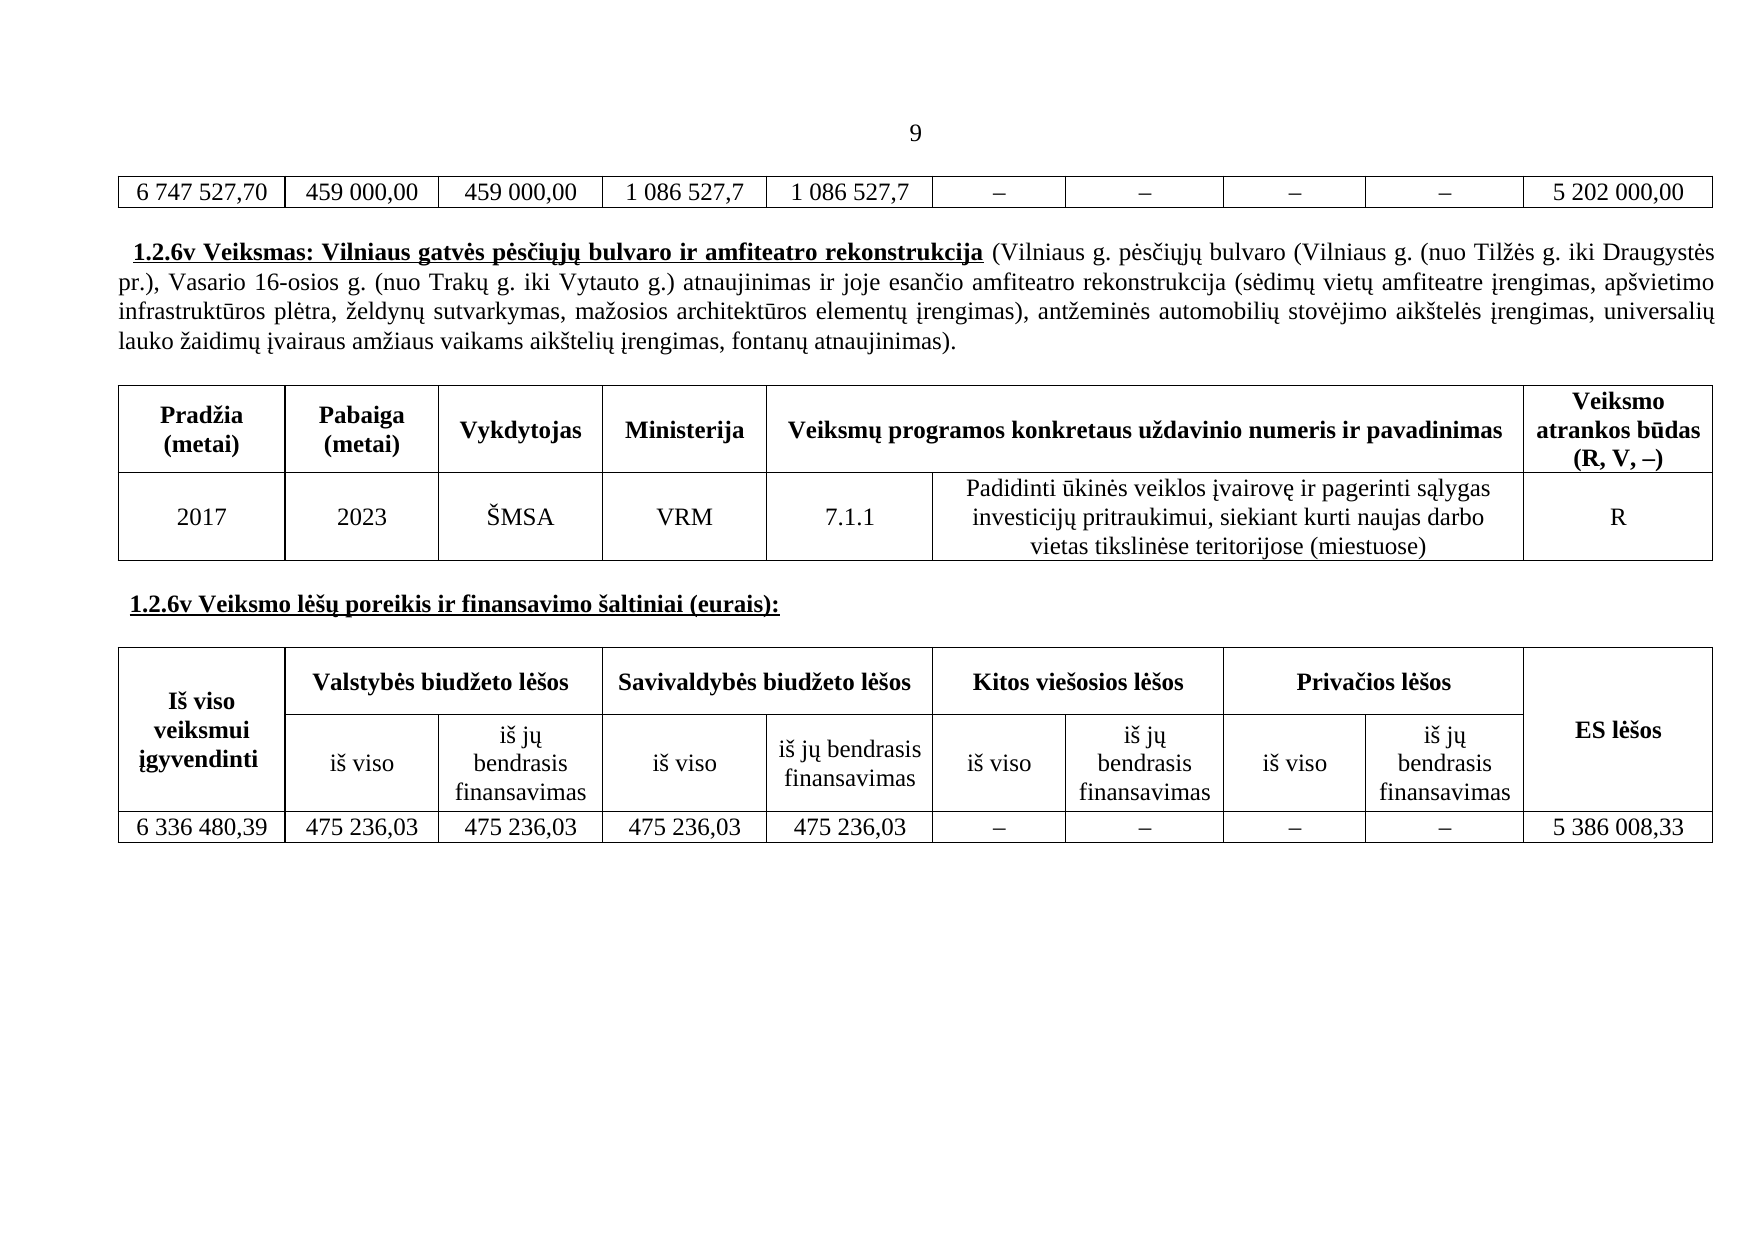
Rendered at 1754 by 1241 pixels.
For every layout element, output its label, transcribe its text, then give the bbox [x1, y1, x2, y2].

table_header Veiksmų programos konkretaus uždavinio numeris ir pavadinimas [767, 386, 1523, 472]
table_cell – [1066, 812, 1223, 842]
table_cell Kitos viešosios lėšos [933, 648, 1223, 714]
table_cell iš viso [603, 715, 766, 811]
table_cell 475 236,03 [603, 812, 766, 842]
table_cell ES lėšos [1524, 648, 1712, 811]
table_cell ŠMSA [439, 473, 602, 559]
table_cell 1.2.6v Veiksmo lėšų poreikis ir finansavimo šaltiniai (eurais): [118, 561, 1713, 647]
table_cell 459 000,00 [286, 177, 438, 207]
table_cell 5 386 008,33 [1524, 812, 1712, 842]
table_cell iš viso [1224, 715, 1365, 811]
table_cell – [1366, 177, 1523, 207]
table_cell 475 236,03 [767, 812, 932, 842]
table_cell 475 236,03 [439, 812, 602, 842]
table_cell – [933, 177, 1065, 207]
table_header Pradžia (metai) [119, 386, 284, 472]
table_cell 7.1.1 [767, 473, 932, 559]
table_cell iš jų bendrasis finansavimas [439, 715, 602, 811]
table_cell Valstybės biudžeto lėšos [286, 648, 602, 714]
table_cell 6 336 480,39 [119, 812, 284, 842]
table_cell – [1066, 177, 1223, 207]
table_header Veiksmo atrankos būdas (R, V, –) [1524, 386, 1712, 472]
table_cell iš viso [933, 715, 1065, 811]
table_cell 5 202 000,00 [1524, 177, 1712, 207]
table_cell 6 747 527,70 [119, 177, 284, 207]
table_cell – [1366, 812, 1523, 842]
table_cell 2023 [286, 473, 438, 559]
table_cell iš viso [286, 715, 438, 811]
table_header Vykdytojas [439, 386, 602, 472]
table_cell R [1524, 473, 1712, 559]
table_cell 2017 [119, 473, 284, 559]
table_header Ministerija [603, 386, 766, 472]
table_cell Padidinti ūkinės veiklos įvairovę ir pagerinti sąlygas investicijų pritraukimui, siekiant kurti naujas darbo vietas tikslinėse teritorijose (miestuose) [933, 473, 1523, 559]
table_cell Privačios lėšos [1224, 648, 1523, 714]
table_cell 1 086 527,7 [767, 177, 932, 207]
table_cell iš jų bendrasis finansavimas [767, 715, 932, 811]
table_cell 475 236,03 [286, 812, 438, 842]
table_cell iš jų bendrasis finansavimas [1066, 715, 1223, 811]
table_cell Iš viso veiksmui įgyvendinti [119, 648, 284, 811]
table_header Pabaiga (metai) [286, 386, 438, 472]
table_cell – [1224, 177, 1365, 207]
table_cell 459 000,00 [439, 177, 602, 207]
table_cell – [1224, 812, 1365, 842]
table_cell VRM [603, 473, 766, 559]
table_cell Savivaldybės biudžeto lėšos [603, 648, 932, 714]
table_cell – [933, 812, 1065, 842]
table_cell 1 086 527,7 [603, 177, 766, 207]
table_cell iš jų bendrasis finansavimas [1366, 715, 1523, 811]
text 1.2.6v Veiksmas: Vilniaus gatvės pėsčiųjų bulvaro ir amfiteatro rekonstrukcija (Vilniaus g. pėsčiųjų bulvaro (Vilniaus g. (nuo Tilžės g. iki Draugystės pr.), Vasario 16-osios g. (nuo Trakų g. iki Vytauto g.) atnaujinimas ir joje esančio amfiteatro rekonstrukcija (sėdimų vietų amfiteatre įrengimas, apšvietimo infrastruktūros plėtra, želdynų sutvarkymas, mažosios architektūros elementų įrengimas), antžeminės automobilių stovėjimo aikštelės įrengimas, universalių lauko žaidimų įvairaus amžiaus vaikams aikštelių įrengimas, fontanų atnaujinimas). [118, 237, 1716, 355]
